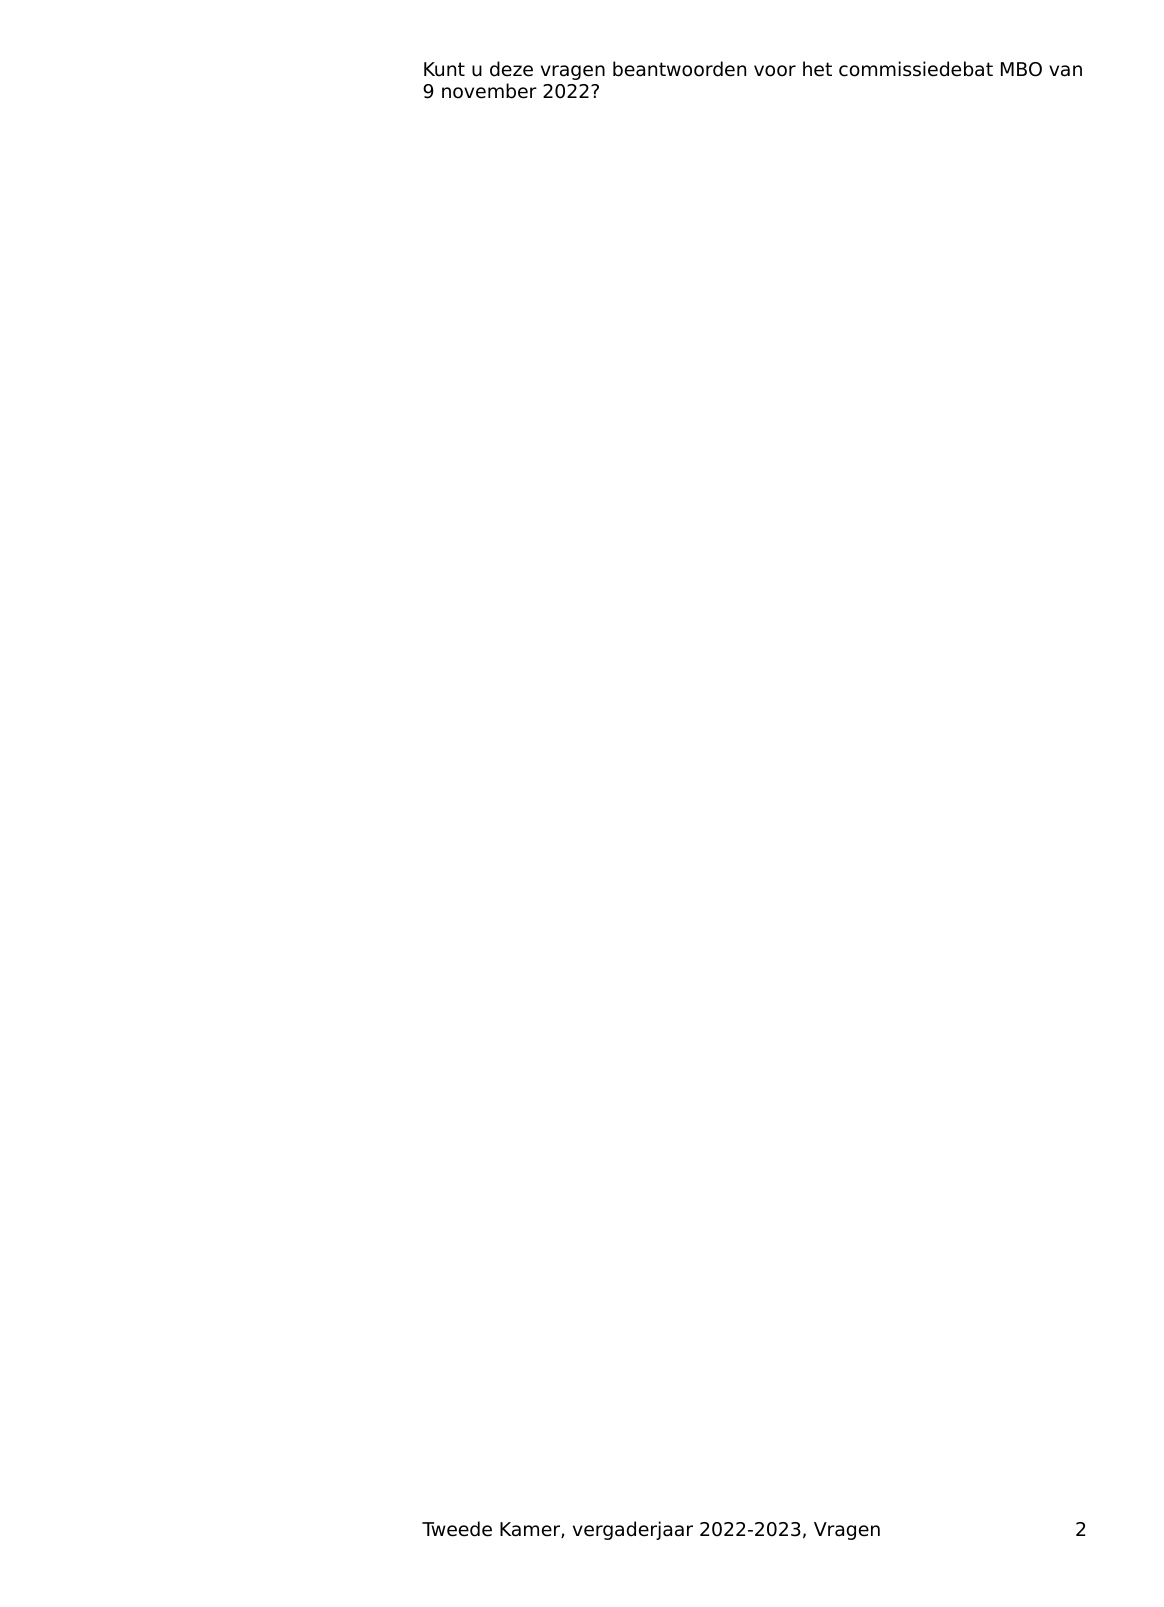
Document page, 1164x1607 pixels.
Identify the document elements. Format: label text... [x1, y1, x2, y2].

text Kunt u deze vragen beantwoorden voor het commissiedebat MBO van 9 november 2022? [422, 59, 1087, 103]
